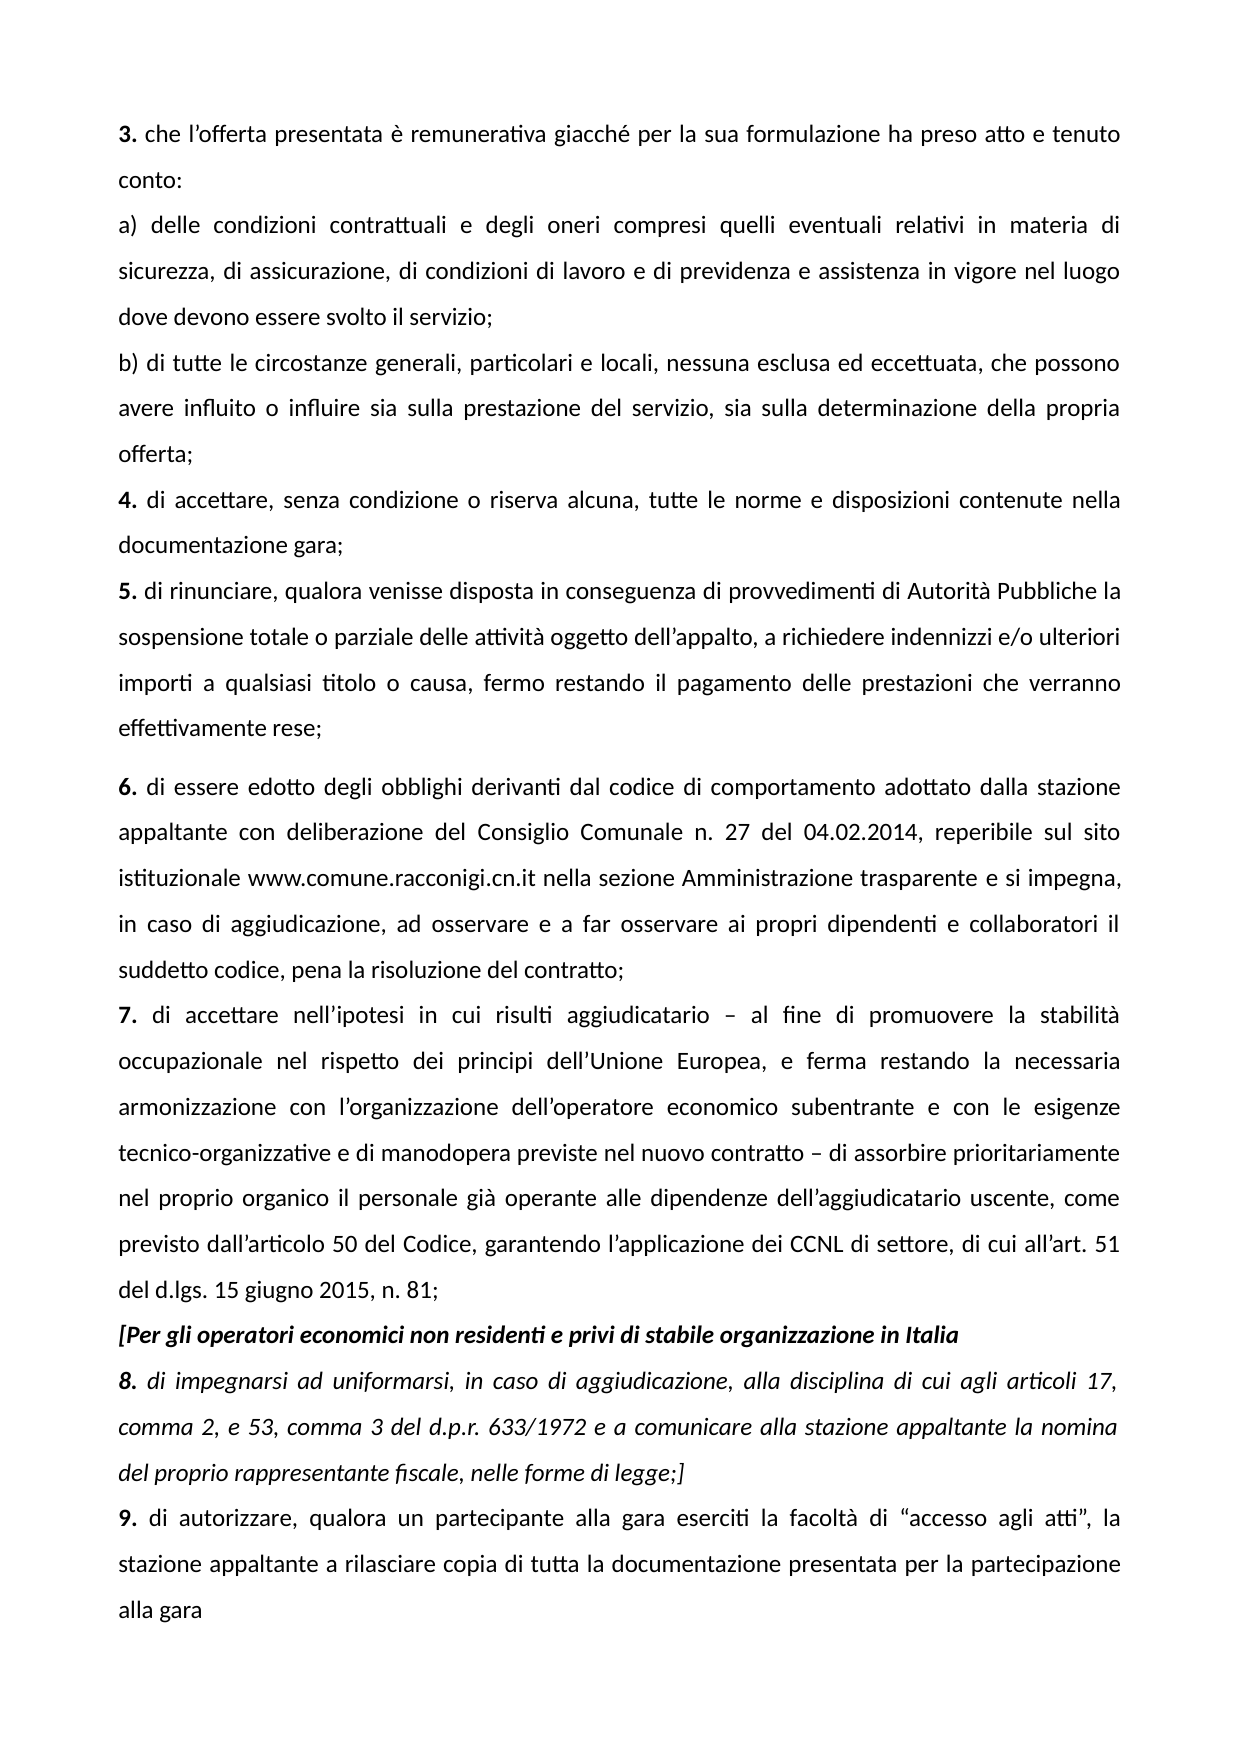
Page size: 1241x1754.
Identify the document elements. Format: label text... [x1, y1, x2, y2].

text 4. di accettare, senza condizione o riserva alcuna, tutte le norme e disposizioni contenute nella documentazione gara; [118, 484, 1122, 560]
text 9. di autorizzare, qualora un partecipante alla gara eserciti la facoltà di “accesso agli atti”, la stazione appaltante a rilasciare copia di tutta la documentazione presentata per la partecipazione alla gara [118, 1502, 1122, 1624]
text b) di tutte le circostanze generali, particolari e locali, nessuna esclusa ed eccettuata, che possono avere influito o influire sia sulla prestazione del servizio, sia sulla determinazione della propria offerta; [118, 347, 1122, 469]
text 7. di accettare nell’ipotesi in cui risulti aggiudicatario – al fine di promuovere la stabilità occupazionale nel rispetto dei principi dell’Unione Europea, e ferma restando la necessaria armonizzazione con l’organizzazione dell’operatore economico subentrante e con le esigenze tecnico-organizzative e di manodopera previste nel nuovo contratto – di assorbire prioritariamente nel proprio organico il personale già operante alle dipendenze dell’aggiudicatario uscente, come previsto dall’articolo 50 del Codice, garantendo l’applicazione dei CCNL di settore, di cui all’art. 51 del d.lgs. 15 giugno 2015, n. 81; [118, 999, 1122, 1304]
text 8. di impegnarsi ad uniformarsi, in caso di aggiudicazione, alla disciplina di cui agli articoli 17, comma 2, e 53, comma 3 del d.p.r. 633/1972 e a comunicare alla stazione appaltante la nomina del proprio rappresentante fiscale, nelle forme di legge;] [118, 1365, 1122, 1487]
text a) delle condizioni contrattuali e degli oneri compresi quelli eventuali relativi in materia di sicurezza, di assicurazione, di condizioni di lavoro e di previdenza e assistenza in vigore nel luogo dove devono essere svolto il servizio; [118, 209, 1122, 332]
text 6. di essere edotto degli obblighi derivanti dal codice di comportamento adottato dalla stazione appaltante con deliberazione del Consiglio Comunale n. 27 del 04.02.2014, reperibile sul sito istituzionale www.comune.racconigi.cn.it nella sezione Amministrazione trasparente e si impegna, in caso di aggiudicazione, ad osservare e a far osservare ai propri dipendenti e collaboratori il suddetto codice, pena la risoluzione del contratto; [118, 771, 1122, 984]
text 3. che l’offerta presentata è remunerativa giacché per la sua formulazione ha preso atto e tenuto conto: [118, 118, 1122, 194]
text 5. di rinunciare, qualora venisse disposta in conseguenza di provvedimenti di Autorità Pubbliche la sospensione totale o parziale delle attività oggetto dell’appalto, a richiedere indennizzi e/o ulteriori importi a qualsiasi titolo o causa, fermo restando il pagamento delle prestazioni che verranno effettivamente rese; [118, 575, 1122, 743]
text [Per gli operatori economici non residenti e privi di stabile organizzazione in Italia [118, 1319, 1122, 1350]
